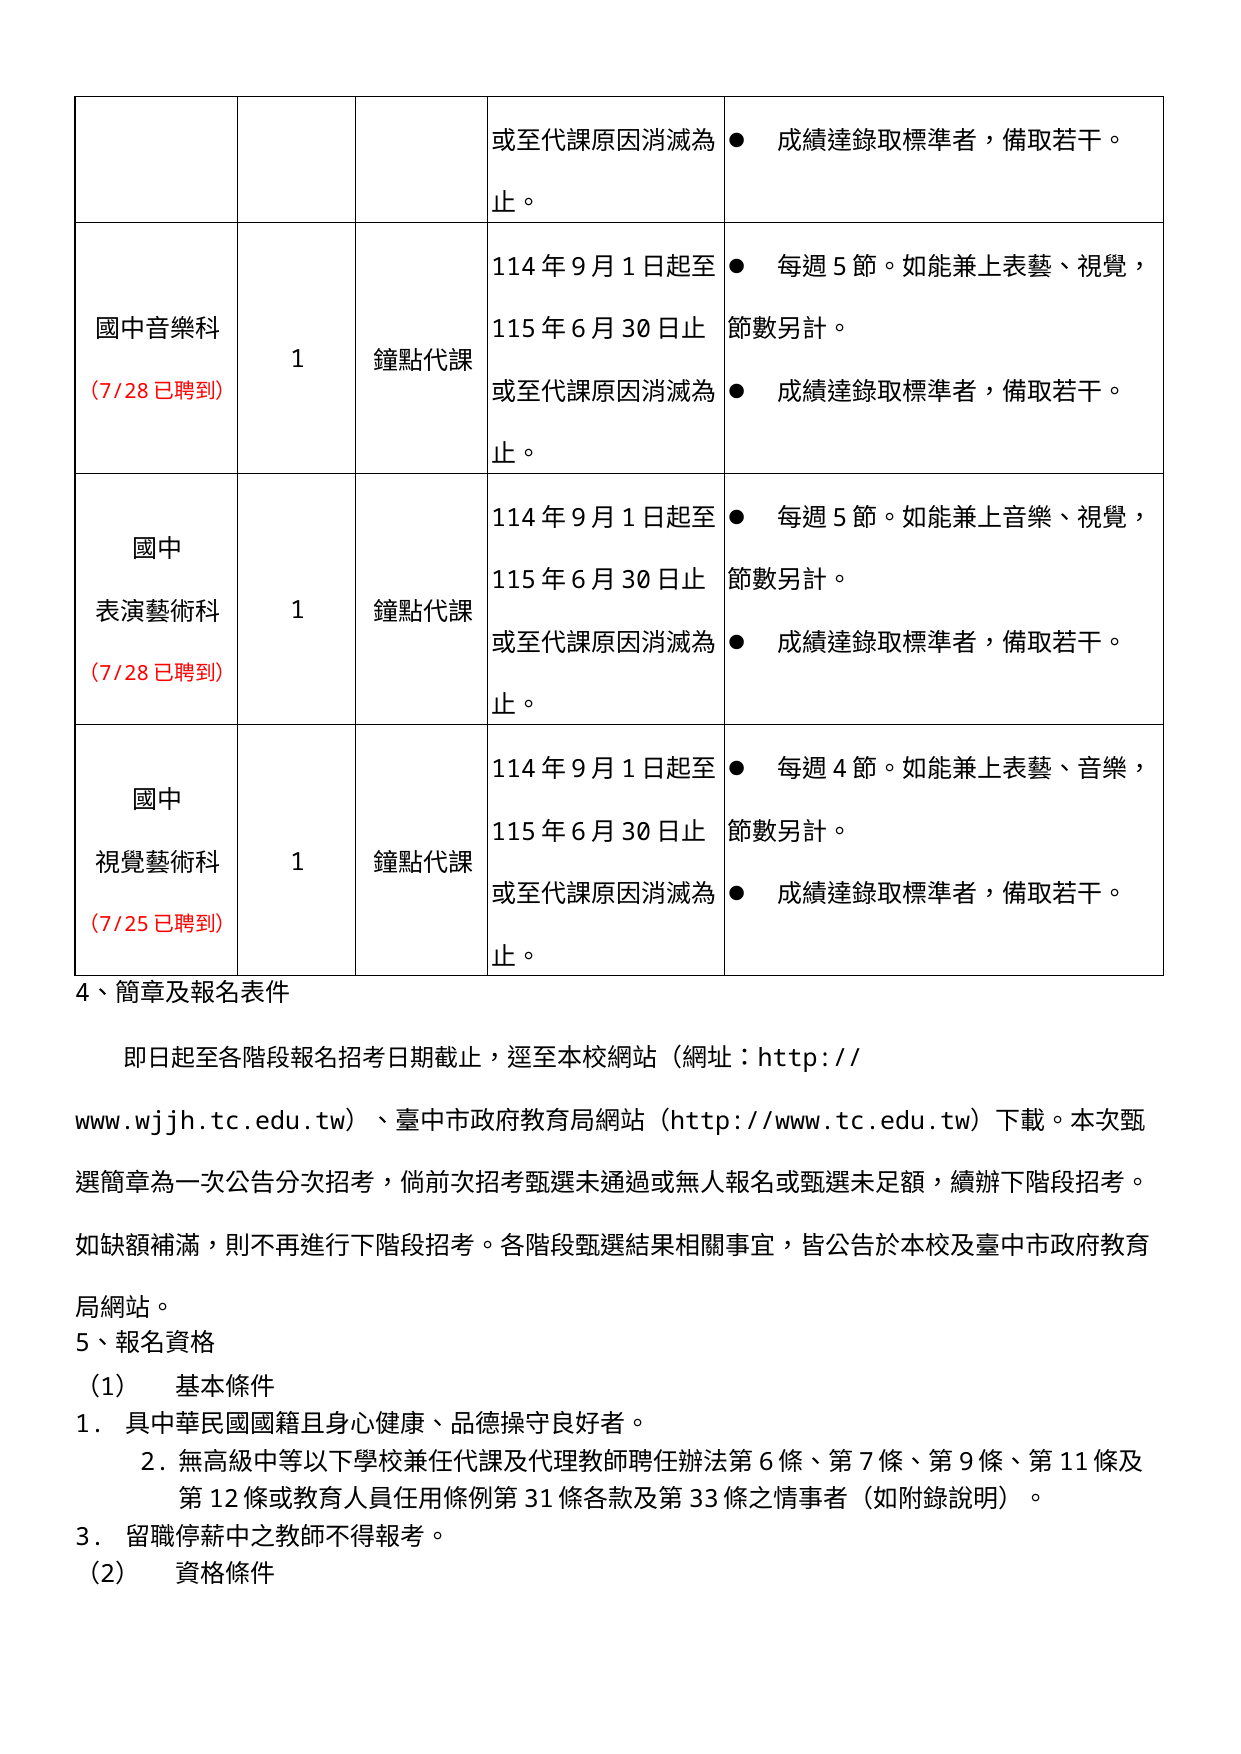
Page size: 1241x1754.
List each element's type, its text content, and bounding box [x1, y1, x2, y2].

table_cell 114年9月1日起至115年6月30日止或至代課原因消滅為止。 [488, 474, 724, 724]
table_cell 1 [238, 725, 355, 975]
table_cell 國中 表演藝術科 （7/28已聘到） [76, 474, 237, 724]
text 即日起至各階段報名招考日期截止，逕至本校網站（網址：http://www.wjjh.tc.edu.tw）、臺中市政府教育局網站（http://www.tc.edu.tw）下載。本次甄選簡章為一次公告分次招考，倘前次招考甄選未通過或無人報名或甄選未足額，續辦下階段招考。如缺額補滿，則不再進行下階段招考。各階段甄選結果相關事宜，皆公告於本校及臺中市政府教育局網站。 [75, 1014, 1165, 1327]
table_cell 114年9月1日起至115年6月30日止或至代課原因消滅為止。 [488, 725, 724, 975]
list 報名資格 [75, 1327, 1168, 1358]
table_cell 國中 視覺藝術科 （7/25已聘到） [76, 725, 237, 975]
table_cell 或至代課原因消滅為止。 [488, 97, 724, 222]
table_cell 國中音樂科 （7/28已聘到） [76, 223, 237, 473]
table_cell 每週6節。如能兼上資訊科技，節數另計。 成績達錄取標準者，備取若干。 [725, 97, 1163, 222]
table_cell 每週5節。如能兼上表藝、視覺，節數另計。 成績達錄取標準者，備取若干。 [725, 223, 1163, 473]
table_cell 每週5節。如能兼上音樂、視覺，節數另計。 成績達錄取標準者，備取若干。 [725, 474, 1163, 724]
table_cell 1 [238, 474, 355, 724]
list 具中華民國國籍且身心健康、品德操守良好者。 [75, 1403, 1168, 1440]
table_cell 鐘點代課 [356, 223, 487, 473]
list 簡章及報名表件 [75, 976, 1168, 1007]
list 資格條件 [75, 1553, 1168, 1590]
table_cell 1 [238, 223, 355, 473]
table_cell [238, 97, 355, 222]
table_cell 每週4節。如能兼上表藝、音樂，節數另計。 成績達錄取標準者，備取若干。 [725, 725, 1163, 975]
list 留職停薪中之教師不得報考。 [75, 1515, 1168, 1553]
table_cell [76, 97, 237, 222]
table_cell 鐘點代課 [356, 725, 487, 975]
list 無高級中等以下學校兼任代課及代理教師聘任辦法第6條、第7條、第9條、第11條及第12條或教育人員任用條例第31條各款及第33條之情事者（如附錄說明）。 [140, 1440, 1168, 1515]
table_cell [356, 97, 487, 222]
table_cell 114年9月1日起至115年6月30日止或至代課原因消滅為止。 [488, 223, 724, 473]
list 基本條件 [75, 1365, 1168, 1403]
table_cell 鐘點代課 [356, 474, 487, 724]
